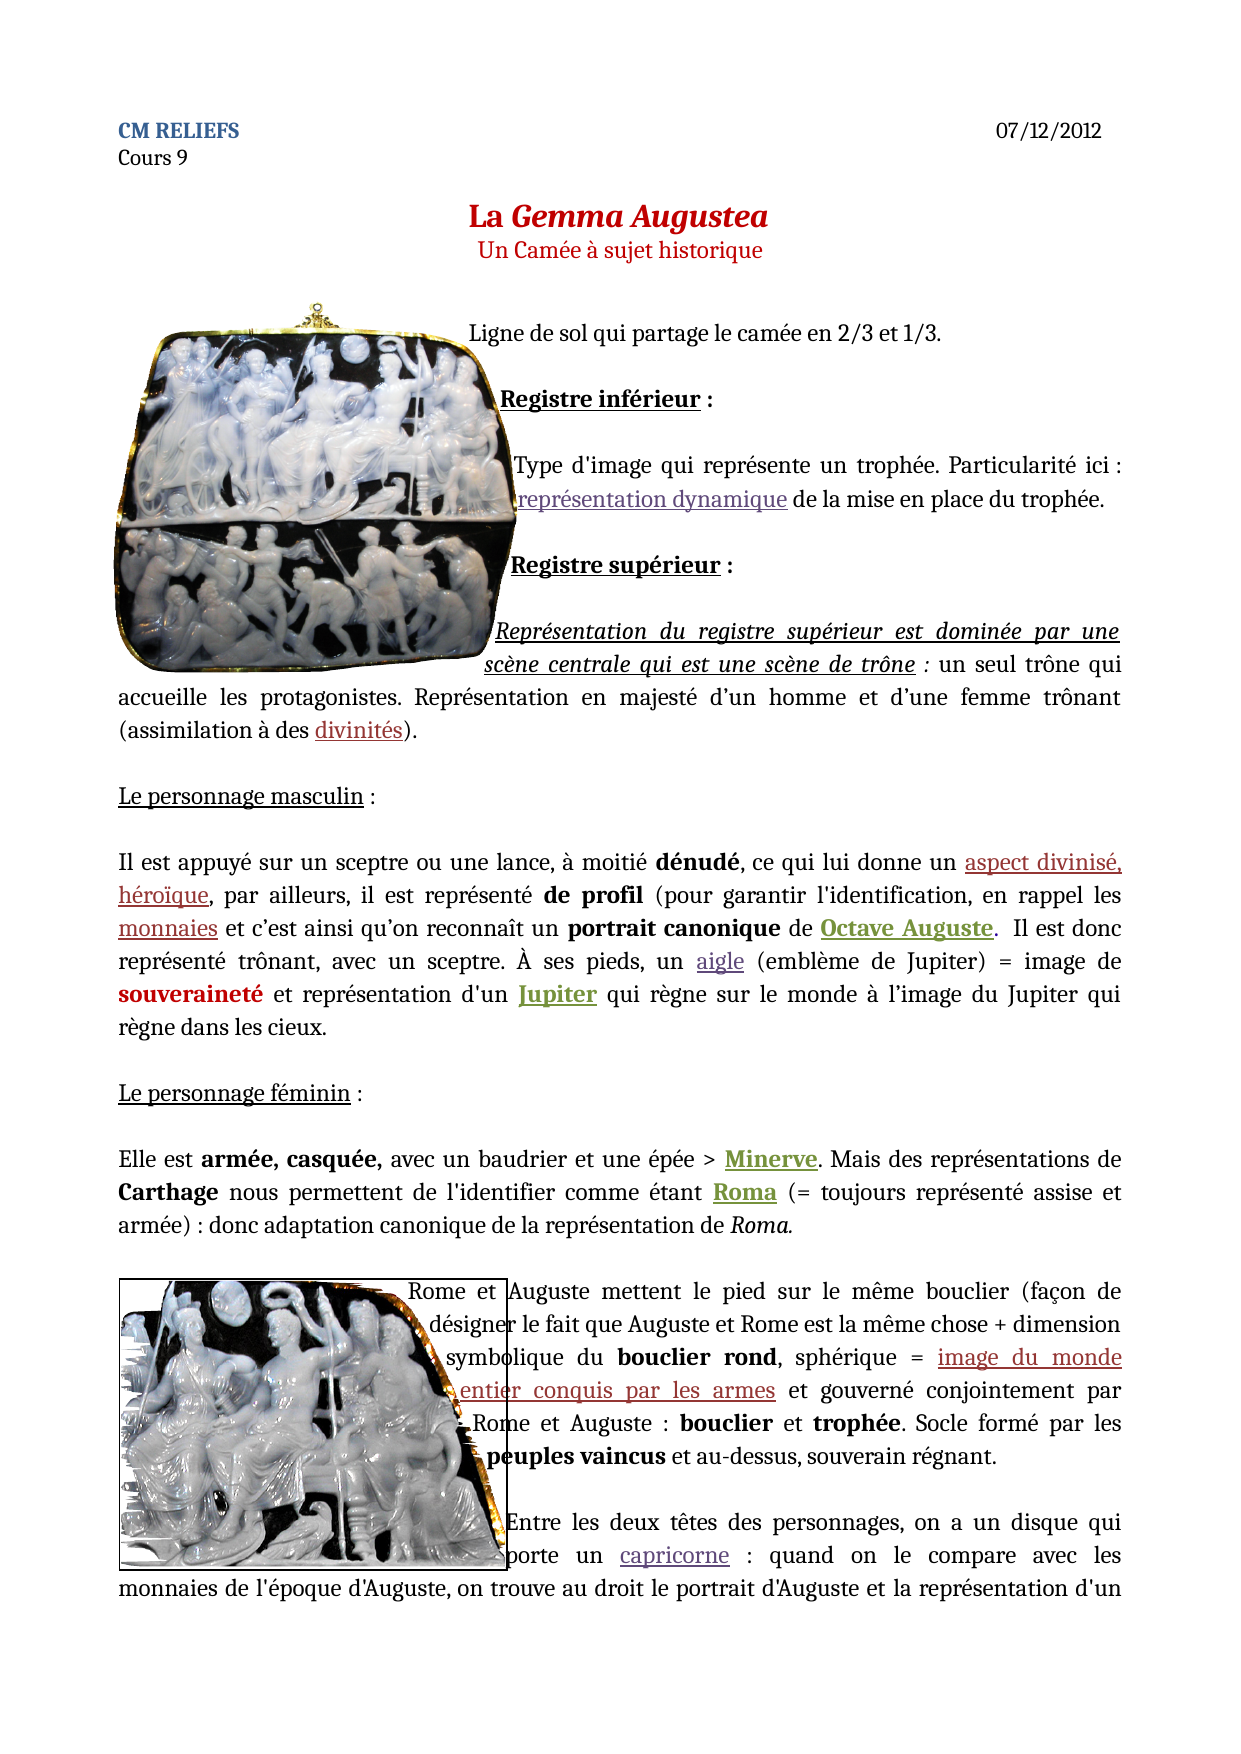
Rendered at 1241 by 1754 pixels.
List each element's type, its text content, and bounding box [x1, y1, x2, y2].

text Registre inférieur : [490, 385, 1122, 414]
text Un Camée à sujet historique [118, 236, 1122, 264]
text Entre les deux têtes des personnages, on a un disque qui porte un capricorne : quand on le compare avec les monnaies de l'époque d'Auguste, on trouve au droit le portrait d'Auguste et la représentation d'un [118, 1508, 1122, 1603]
text Type d'image qui représente un trophée. Particularité ici : représentation dynamique de la mise en place du trophée. [511, 451, 1122, 513]
text Ligne de sol qui partage le camée en 2/3 et 1/3. [331, 319, 1122, 348]
text Rome et Auguste mettent le pied sur le même bouclier (façon de désigner le fait que Auguste et Rome est la même chose + dimension symbolique du bouclier rond, sphérique = image du monde entier conquis par les armes et gouverné conjointement par Rome et Auguste : bouclier et trophée. Socle formé par les peuples vaincus et au-dessus, souverain régnant. [118, 1277, 1122, 1471]
text [118, 319, 302, 348]
text La Gemma Augustea [118, 197, 1122, 236]
text Le personnage masculin : [118, 782, 1122, 810]
text Il est appuyé sur un sceptre ou une lance, à moitié dénudé, ce qui lui donne un aspect divinisé, héroïque, par ailleurs, il est représenté de profil (pour garantir l'identification, en rappel les monnaies et c’est ainsi qu’on reconnaît un portrait canonique de Octave Auguste. Il est donc représenté trônant, avec un sceptre. À ses pieds, un aigle (emblème de Jupiter) = image de souveraineté et représentation d'un Jupiter qui règne sur le monde à l’image du Jupiter qui règne dans les cieux. [118, 848, 1122, 1042]
text Registre supérieur : [503, 551, 1122, 579]
text Elle est armée, casquée, avec un baudrier et une épée > Minerve. Mais des représentations de Carthage nous permettent de l'identifier comme étant Roma (= toujours représenté assise et armée) : donc adaptation canonique de la représentation de Roma. [118, 1145, 1122, 1240]
text CM RELIEFS 07/12/2012 [118, 118, 1122, 144]
text Cours 9 [118, 144, 1122, 171]
text Le personnage féminin : [118, 1079, 1122, 1108]
text Représentation du registre supérieur est dominée par une scène centrale qui est une scène de trône : un seul trône qui accueille les protagonistes. Représentation en majesté d’un homme et d’une femme trônant (assimilation à des divinités). [118, 617, 1122, 744]
text [118, 385, 146, 414]
